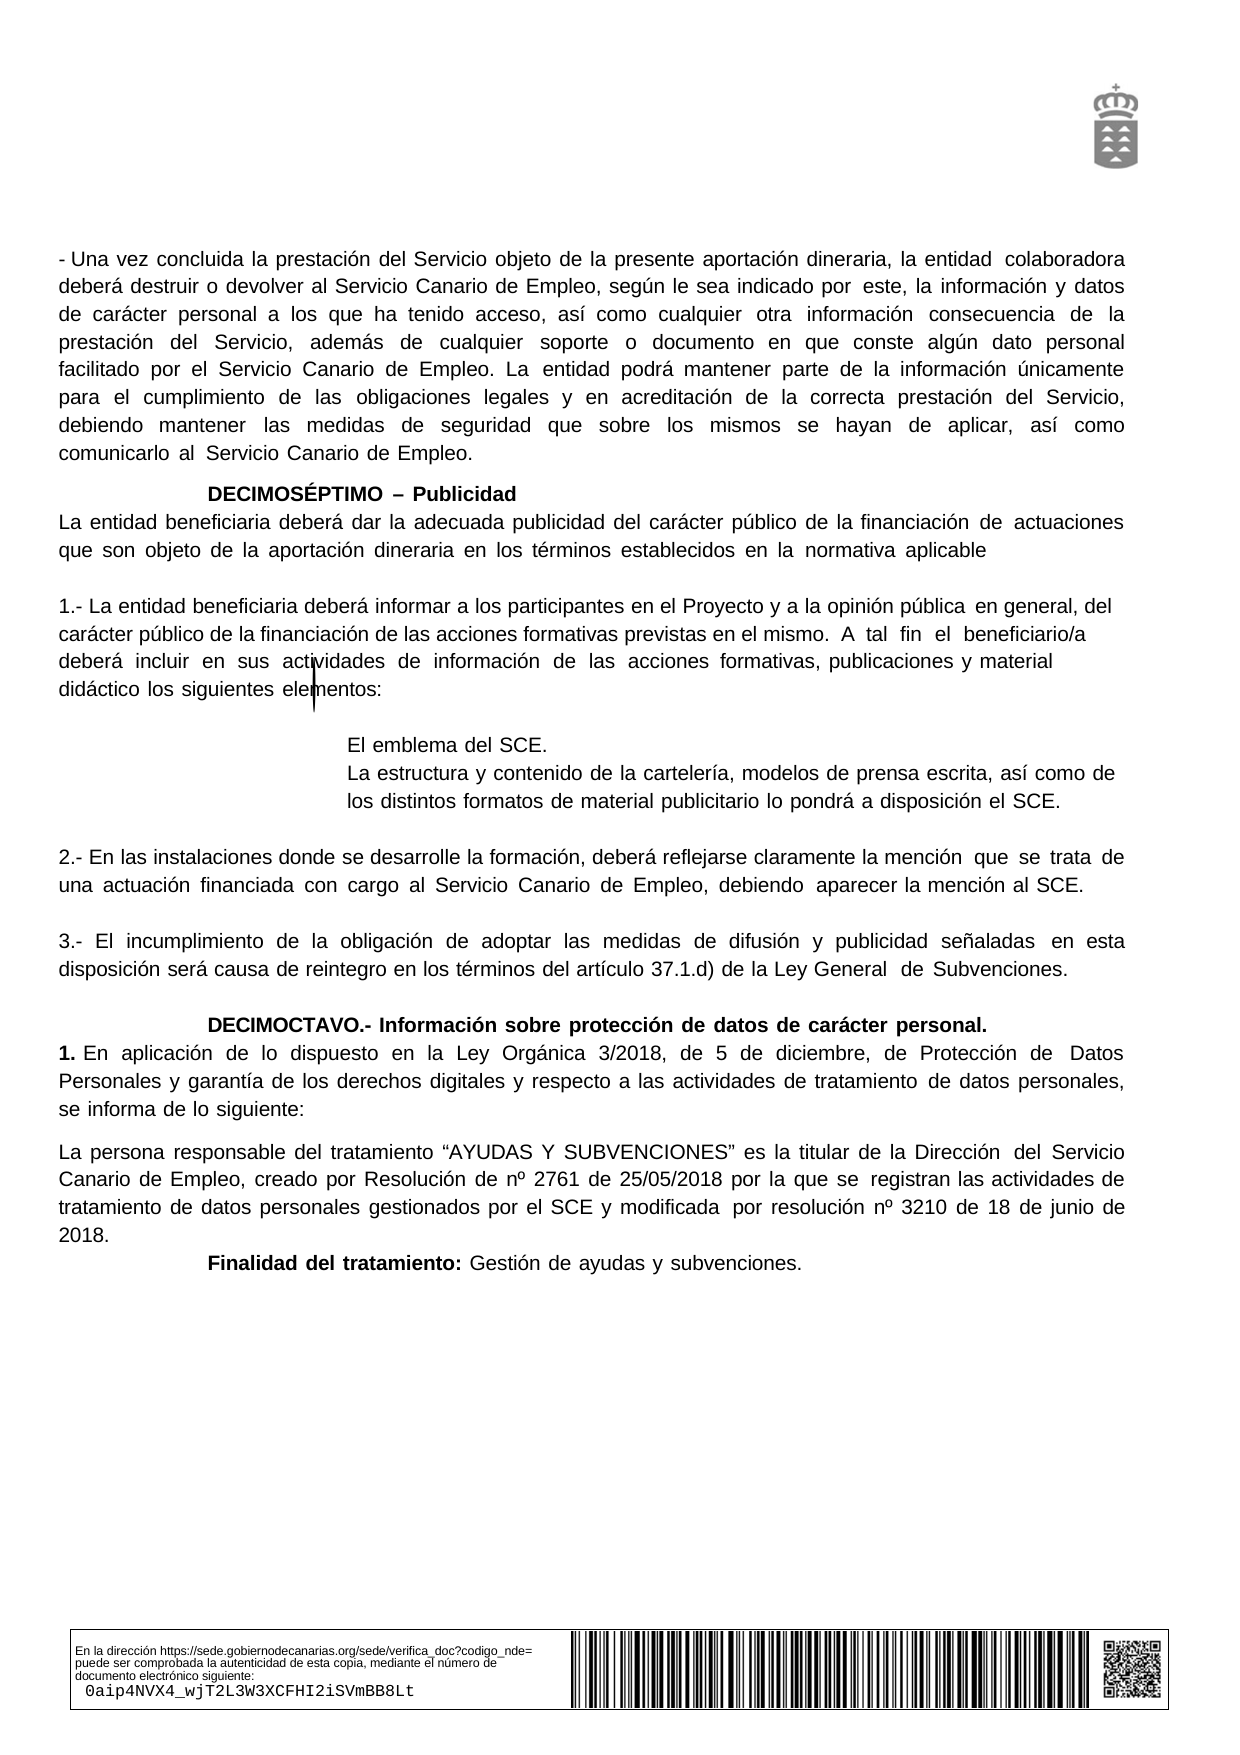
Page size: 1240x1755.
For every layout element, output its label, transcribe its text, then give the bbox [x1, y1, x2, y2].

subtitle DECIMOCTAVO.- Información sobre protección de datos de carácter personal. [207, 1013, 1181, 1037]
subtitle DECIMOSÉPTIMO – Publicidad [207, 482, 1181, 506]
text 3.- El incumplimiento de la obligación de adoptar las medidas de difusión y publicidad señaladas en esta disposición será causa de reintegro en los términos del artículo 37.1.d) de la Ley General de Subvenciones. [58, 929, 1125, 981]
text Finalidad del tratamiento: Gestión de ayudas y subvenciones. [207, 1250, 1181, 1274]
text La persona responsable del tratamiento “AYUDAS Y SUBVENCIONES” es la titular de la Dirección del Servicio Canario de Empleo, creado por Resolución de nº 2761 de 25/05/2018 por la que se registran las actividades de tratamiento de datos personales gestionados por el SCE y modificada por resolución nº 3210 de 18 de junio de 2018. [58, 1139, 1125, 1247]
text •• [315, 661, 319, 687]
text 1.- La entidad beneficiaria deberá informar a los participantes en el Proyecto y a la opinión pública en general, del carácter público de la financiación de las acciones formativas previstas en el mismo. A tal fin el beneficiario/a deberá incluir en sus actividades de información de las acciones formativas, publicaciones y material didáctico los siguientes elementos: [319, 594, 1125, 701]
text •• [312, 565, 319, 686]
text •• [312, 686, 319, 811]
text La entidad beneficiaria deberá dar la adecuada publicidad del carácter público de la financiación de actuaciones que son objeto de la aportación dineraria en los términos establecidos en la normativa aplicable [58, 510, 1125, 565]
text 2.- En las instalaciones donde se desarrolle la formación, deberá reflejarse claramente la mención que se trata de una actuación financiada con cargo al Servicio Canario de Empleo, debiendo aparecer la mención al SCE. [58, 845, 1125, 897]
text El emblema del SCE. [347, 733, 1181, 757]
list Una vez concluida la prestación del Servicio objeto de la presente aportación dineraria, la entidad colaboradora deberá destruir o devolver al Servicio Canario de Empleo, según le sea indicado por este, la información y datos de carácter personal a los que ha tenido acceso, así como cualquier otra información consecuencia de la prestación del Servicio, además de cualquier soporte o documento en que conste algún dato personal facilitado por el Servicio Canario de Empleo. La entidad podrá mantener parte de la información únicamente para el cumplimiento de las obligaciones legales y en acreditación de la correcta prestación del Servicio, debiendo mantener las medidas de seguridad que sobre los mismos se hayan de aplicar, así como comunicarlo al Servicio Canario de Empleo. [58, 246, 1125, 464]
list En aplicación de lo dispuesto en la Ley Orgánica 3/2018, de 5 de diciembre, de Protección de Datos Personales y garantía de los derechos digitales y respecto a las actividades de tratamiento de datos personales, se informa de lo siguiente: [58, 1041, 1125, 1121]
text 1.- La entidad beneficiaria deberá informar a los participantes en el Proyecto y a la opinión pública en general, del carácter público de la financiación de las acciones formativas previstas en el mismo. A tal fin el beneficiario/a deberá incluir en sus actividades de información de las acciones formativas, publicaciones y material didáctico los siguientes elementos: [58, 594, 312, 701]
text La estructura y contenido de la cartelería, modelos de prensa escrita, así como de los distintos formatos de material publicitario lo pondrá a disposición el SCE. [347, 761, 1125, 813]
